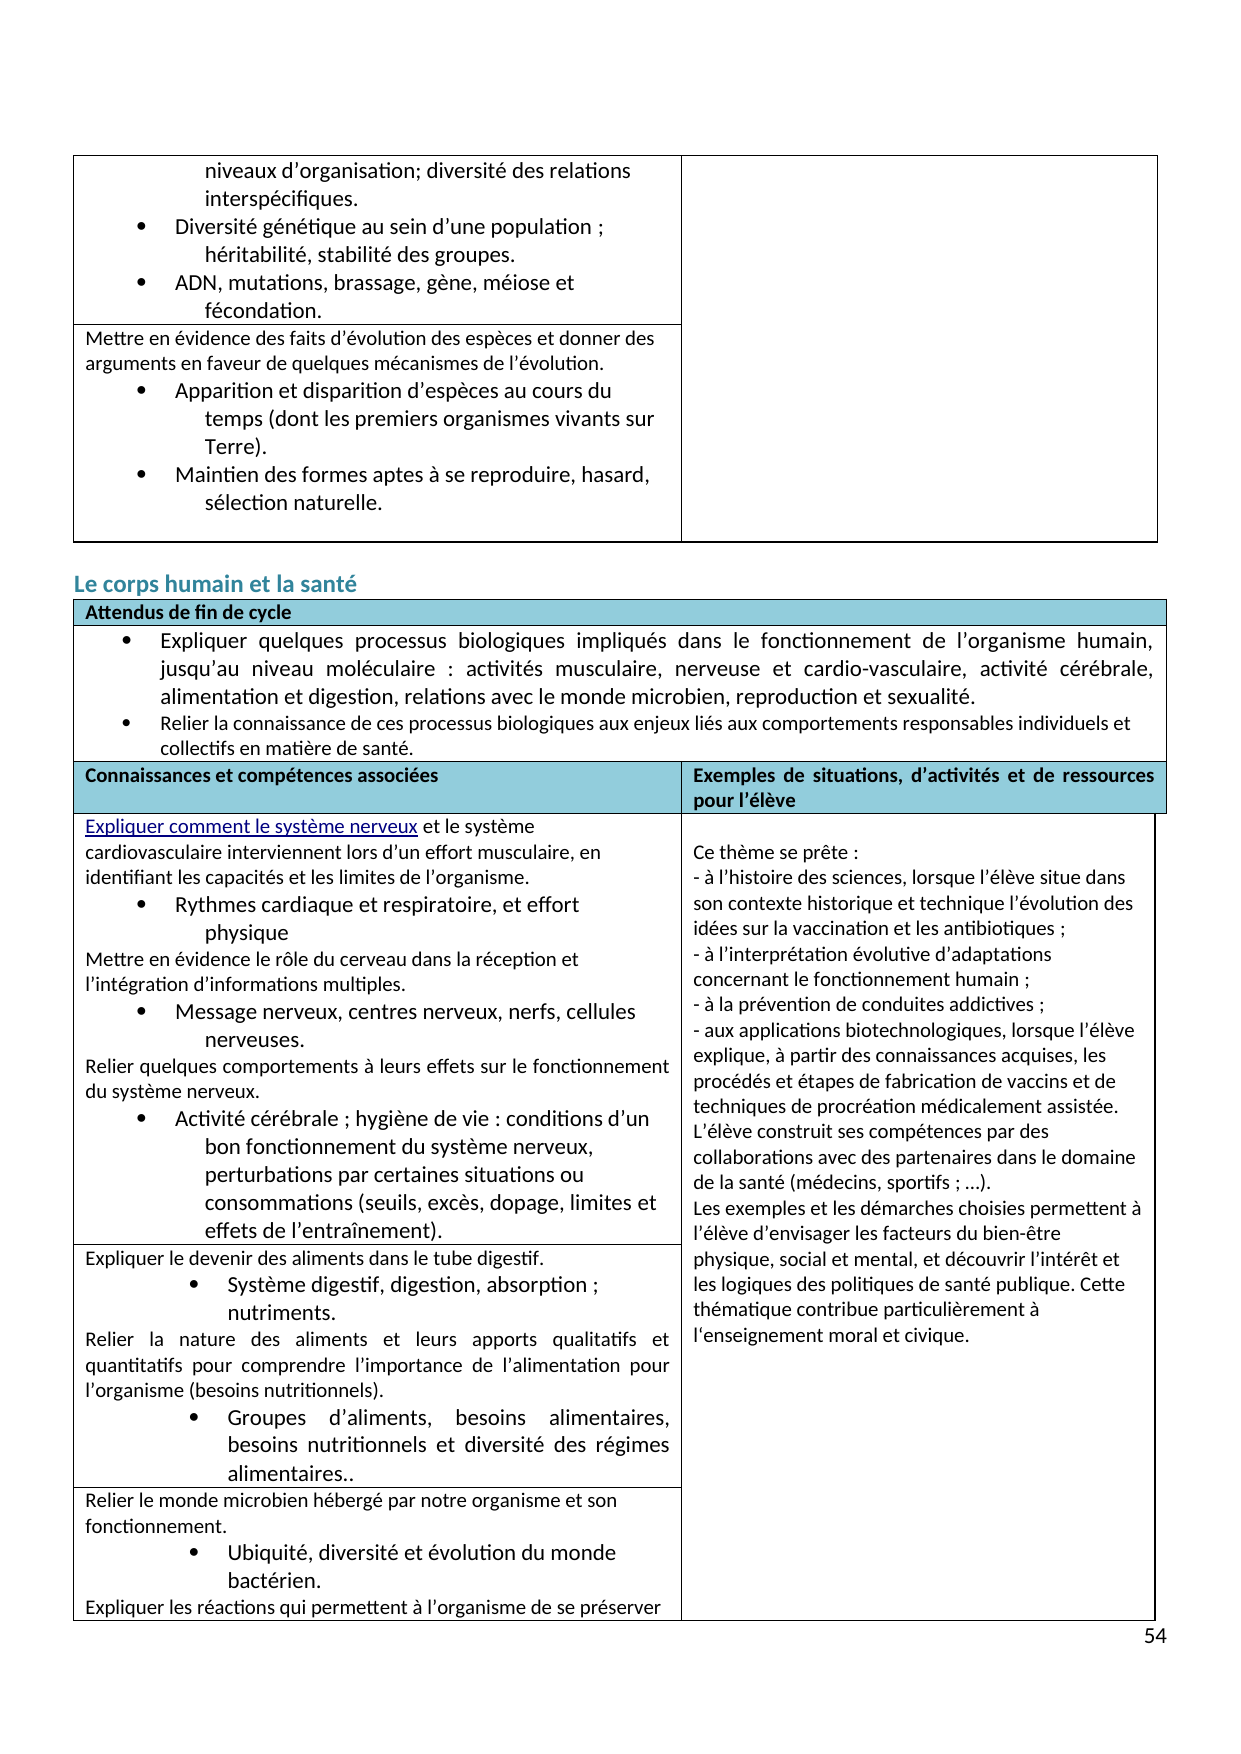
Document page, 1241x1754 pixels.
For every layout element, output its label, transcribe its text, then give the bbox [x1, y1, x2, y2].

table_cell [1158, 155, 1167, 324]
table_cell Relier le monde microbien hébergé par notre organisme et son fonctionnement. Ubiquité, diversité et évolution du monde bactérien. Expliquer les réactions qui permettent à l’organisme de se préserver des micro-organismes pathogènes. Réactions immunitaires. Argumenter l’intérêt des politiques de prévention et de lutte contre la contamination et/ou l’infection. Mesures d’hygiène, vaccination, action des antiseptiques et des antibiotiques. [74, 1488, 190, 1620]
table_cell Expliquer sur quoi reposent la diversité et la stabilité génétique des individus. Expliquer comment les phénotypes sont déterminés par les génotypes et par l’action de l’environnement. Relier, comme des processus dynamiques, la diversité génétique et la biodiversité. Diversité et dynamique du monde vivant à différents niveaux d’organisation; diversité des relations interspécifiques. Diversité génétique au sein d’une population ; héritabilité, stabilité des groupes. ADN, mutations, brassage, gène, méiose et fécondation. [74, 156, 681, 324]
table_cell Ce thème se prête : - à l’histoire des sciences, lorsque l’élève situe dans son contexte historique et technique l’évolution des idées sur la vaccination et les antibiotiques ; - à l’interprétation évolutive d’adaptations concernant le fonctionnement humain ; - à la prévention de conduites addictives ; - aux applications biotechnologiques, lorsque l’élève explique, à partir des connaissances acquises, les procédés et étapes de fabrication de vaccins et de techniques de procréation médicalement assistée. L’élève construit ses compétences par des collaborations avec des partenaires dans le domaine de la santé (médecins, sportifs ; …). Les exemples et les démarches choisies permettent à l’élève d’envisager les facteurs du bien-être physique, social et mental, et découvrir l’intérêt et les logiques des politiques de santé publique. Cette thématique contribue particulièrement à l‘enseignement moral et civique. [682, 814, 1154, 1620]
table_header Attendus de fin de cycle [74, 600, 1166, 625]
table_cell Connaissances et compétences associées [74, 762, 681, 813]
table_cell Expliquer comment le système nerveux et le système cardiovasculaire interviennent lors d’un effort musculaire, en identifiant les capacités et les limites de l’organisme. Rythmes cardiaque et respiratoire, et effort physique Mettre en évidence le rôle du cerveau dans la réception et l’intégration d’informations multiples. Message nerveux, centres nerveux, nerfs, cellules nerveuses. Relier quelques comportements à leurs effets sur le fonctionnement du système nerveux. Activité cérébrale ; hygiène de vie : conditions d’un bon fonctionnement du système nerveux, perturbations par certaines situations ou consommations (seuils, excès, dopage, limites et effets de l’entraînement). [74, 814, 681, 1244]
table_cell [1156, 1513, 1167, 1620]
table_cell Mettre en évidence des faits d’évolution des espèces et donner des arguments en faveur de quelques mécanismes de l’évolution. Apparition et disparition d’espèces au cours du temps (dont les premiers organismes vivants sur Terre). Maintien des formes aptes à se reproduire, hasard, sélection naturelle. [74, 325, 681, 541]
table_cell [1158, 351, 1167, 541]
table_cell [682, 156, 1157, 541]
table_cell Expliquer quelques processus biologiques impliqués dans le fonctionnement de l’organisme humain, jusqu’au niveau moléculaire : activités musculaire, nerveuse et cardio-vasculaire, activité cérébrale, alimentation et digestion, relations avec le monde microbien, reproduction et sexualité. Relier la connaissance de ces processus biologiques aux enjeux liés aux comportements responsables individuels et collectifs en matière de santé. [74, 626, 1166, 761]
table_cell [1156, 1270, 1167, 1487]
list Le corps humain et la santé [74, 568, 1167, 598]
table_cell Expliquer le devenir des aliments dans le tube digestif. Système digestif, digestion, absorption ; nutriments. Relier la nature des aliments et leurs apports qualitatifs et quantitatifs pour comprendre l’importance de l’alimentation pour l’organisme (besoins nutritionnels). Groupes d’aliments, besoins alimentaires, besoins nutritionnels et diversité des régimes alimentaires.. [74, 1245, 681, 1487]
table_cell [1156, 814, 1167, 1244]
table_cell Exemples de situations, d’activités et de ressources pour l’élève [682, 762, 1166, 813]
